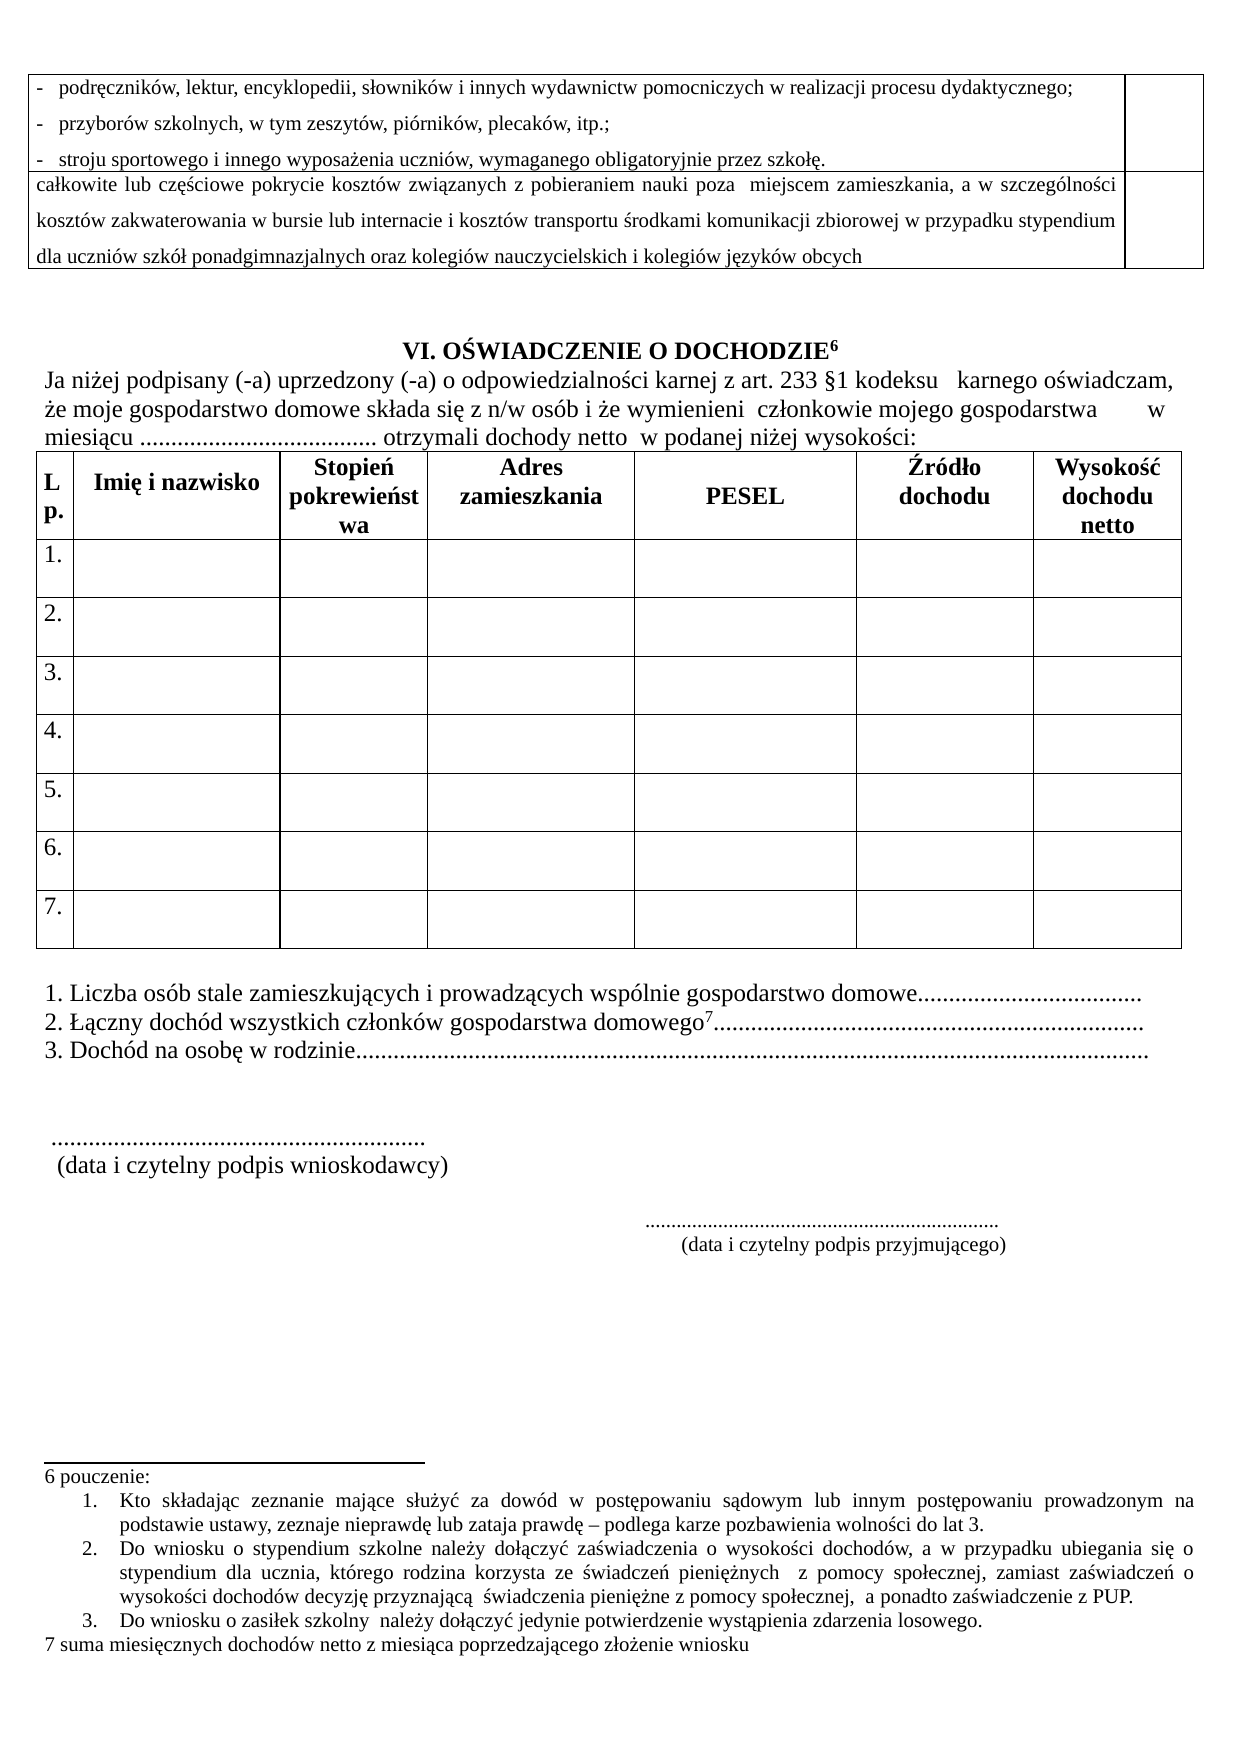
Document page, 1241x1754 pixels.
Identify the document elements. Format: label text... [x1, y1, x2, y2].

table_cell [635, 540, 856, 597]
table_cell [281, 715, 427, 773]
table_cell [635, 598, 856, 656]
text ............................................................ [44, 1122, 1196, 1151]
table_cell [281, 598, 427, 656]
table_cell [1034, 540, 1181, 597]
table_cell [635, 774, 856, 831]
table_cell 2. [37, 598, 73, 656]
table_header Wysokość dochodu netto [1034, 452, 1181, 538]
table_header Adres zamieszkania [428, 452, 634, 538]
table_cell [281, 774, 427, 831]
table_header Lp. [37, 452, 73, 538]
table_cell [428, 657, 634, 714]
table_cell [1034, 657, 1181, 714]
table_cell [1126, 75, 1203, 171]
text pouczenie: [44, 1463, 1196, 1488]
table_cell [857, 891, 1033, 948]
table_cell [1034, 832, 1181, 890]
table_cell [635, 715, 856, 773]
text 2. Łączny dochód wszystkich członków gospodarstwa domowego..................................................................... [44, 1007, 1196, 1036]
table_header Imię i nazwisko [74, 452, 279, 538]
table_cell [74, 657, 279, 714]
table_cell 3. [37, 657, 73, 714]
list Do wniosku o zasiłek szkolny należy dołączyć jedynie potwierdzenie wystąpienia zdarzenia losowego. [82, 1608, 1196, 1632]
table_cell [428, 598, 634, 656]
text (data i czytelny podpis wnioskodawcy) [44, 1151, 1196, 1179]
table_cell 7. [37, 891, 73, 948]
table_cell [857, 540, 1033, 597]
table_cell [74, 891, 279, 948]
table_cell [635, 657, 856, 714]
table_cell [857, 598, 1033, 656]
table_cell [74, 598, 279, 656]
table_cell [281, 891, 427, 948]
table_cell [74, 774, 279, 831]
table_cell [635, 891, 856, 948]
table_cell [1034, 715, 1181, 773]
table_cell [857, 715, 1033, 773]
table_cell 5. [37, 774, 73, 831]
table_header Stopień pokrewieństwa [281, 452, 427, 538]
table_cell [428, 715, 634, 773]
table_cell [74, 540, 279, 597]
table_cell [857, 657, 1033, 714]
text .................................................................... (data i czytelny podpis przyjmującego) [561, 1208, 1196, 1256]
table_cell całkowite lub częściowe pokrycie kosztów związanych z pobieraniem nauki poza miejscem zamieszkania, a w szczególności kosztów zakwaterowania w bursie lub internacie i kosztów transportu środkami komunikacji zbiorowej w przypadku stypendium dla uczniów szkół ponadgimnazjalnych oraz kolegiów nauczycielskich i kolegiów języków obcych [29, 172, 1124, 268]
text 3. Dochód na osobę w rodzinie............................................................................................................................... [44, 1036, 1196, 1064]
table_header Źródło dochodu [857, 452, 1033, 538]
table_cell [857, 832, 1033, 890]
table_cell [428, 774, 634, 831]
table_cell [428, 832, 634, 890]
table_cell 6. [37, 832, 73, 890]
table_cell [428, 540, 634, 597]
list Kto składając zeznanie mające służyć za dowód w postępowaniu sądowym lub innym postępowaniu prowadzonym na podstawie ustawy, zeznaje nieprawdę lub zataja prawdę – podlega karze pozbawienia wolności do lat 3. [82, 1488, 1196, 1536]
table_cell [74, 715, 279, 773]
table_cell [1034, 891, 1181, 948]
table_cell 1. [37, 540, 73, 597]
table_cell [1034, 598, 1181, 656]
text Ja niżej podpisany (-a) uprzedzony (-a) o odpowiedzialności karnej z art. 233 §1 kodeksu karnego oświadczam, że moje gospodarstwo domowe składa się z n/w osób i że wymienieni członkowie mojego gospodarstwa w miesiącu ...................................... otrzymali dochody netto w podanej niżej wysokości: [44, 365, 1196, 451]
table_cell [1034, 774, 1181, 831]
text VI. OŚWIADCZENIE O DOCHODZIE [44, 336, 1196, 365]
text 1. Liczba osób stale zamieszkujących i prowadzących wspólnie gospodarstwo domowe.................................... [44, 978, 1196, 1007]
table_cell [281, 540, 427, 597]
table_cell [74, 832, 279, 890]
table_cell podręczników, lektur, encyklopedii, słowników i innych wydawnictw pomocniczych w realizacji procesu dydaktycznego; przyborów szkolnych, w tym zeszytów, piórników, plecaków, itp.; stroju sportowego i innego wyposażenia uczniów, wymaganego obligatoryjnie przez szkołę. [29, 75, 1124, 171]
text suma miesięcznych dochodów netto z miesiąca poprzedzającego złożenie wniosku [44, 1632, 1196, 1656]
table_cell [281, 832, 427, 890]
table_cell [857, 774, 1033, 831]
list Do wniosku o stypendium szkolne należy dołączyć zaświadczenia o wysokości dochodów, a w przypadku ubiegania się o stypendium dla ucznia, którego rodzina korzysta ze świadczeń pieniężnych z pomocy społecznej, zamiast zaświadczeń o wysokości dochodów decyzję przyznającą świadczenia pieniężne z pomocy społecznej, a ponadto zaświadczenie z PUP. [82, 1536, 1196, 1608]
table_cell 4. [37, 715, 73, 773]
table_cell [1126, 172, 1203, 268]
table_cell [635, 832, 856, 890]
table_cell [428, 891, 634, 948]
table_cell [281, 657, 427, 714]
table_header PESEL [635, 452, 856, 538]
